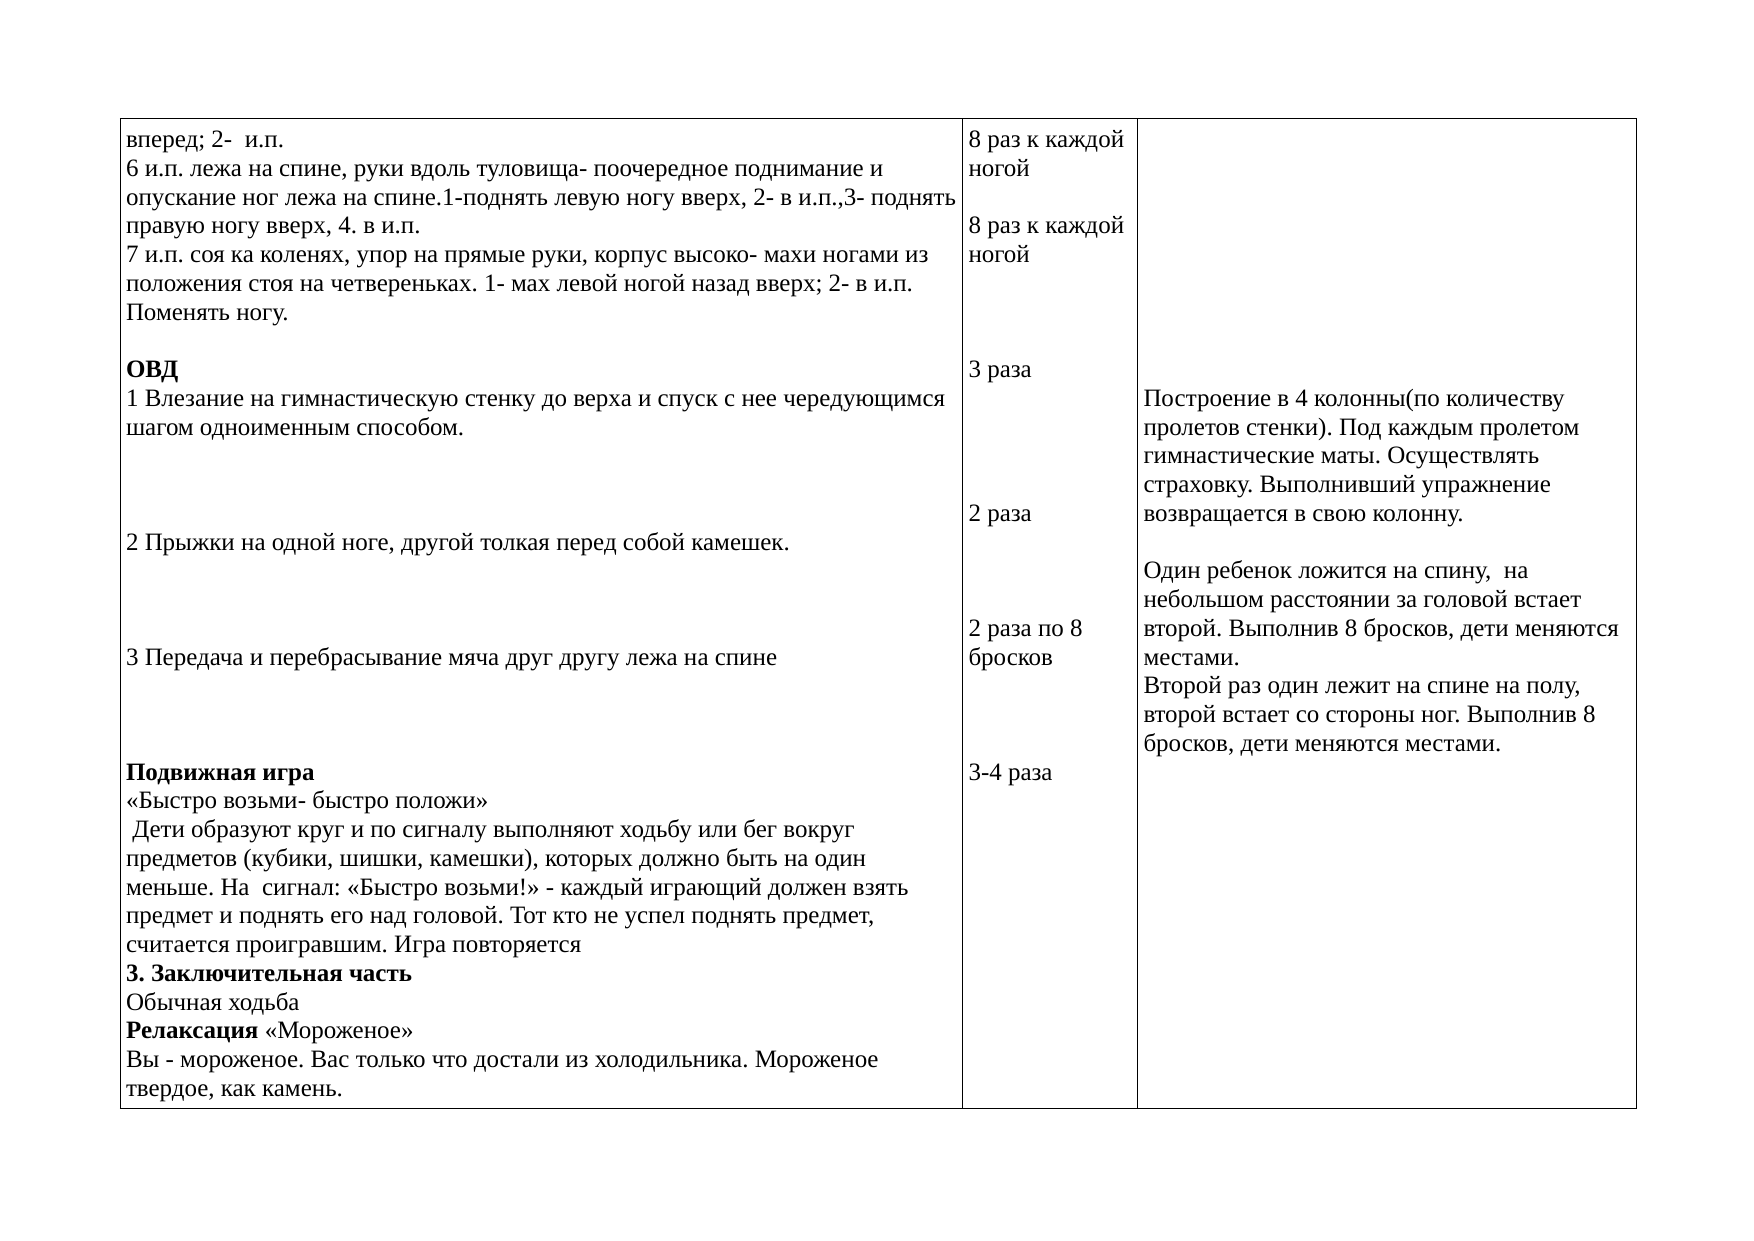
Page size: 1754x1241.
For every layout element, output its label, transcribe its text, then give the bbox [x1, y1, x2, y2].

table_cell Построение в 4 колонны(по количеству пролетов стенки). Под каждым пролетом гимнастические маты. Осуществлять страховку. Выполнивший упражнение возвращается в свою колонну. Один ребенок ложится на спину, на небольшом расстоянии за головой встает второй. Выполнив 8 бросков, дети меняются местами. Второй раз один лежит на спине на полу, второй встает со стороны ног. Выполнив 8 бросков, дети меняются местами. [1138, 119, 1636, 1108]
table_cell 8 раз к каждой ногой 8 раз к каждой ногой 3 раза 2 раза 2 раза по 8 бросков 3-4 раза [963, 119, 1137, 1108]
table_cell вперед; 2- и.п. 6 и.п. лежа на спине, руки вдоль туловища- поочередное поднимание и опускание ног лежа на спине.1-поднять левую ногу вверх, 2- в и.п.,3- поднять правую ногу вверх, 4. в и.п. 7 и.п. соя ка коленях, упор на прямые руки, корпус высоко- махи ногами из положения стоя на четвереньках. 1- мах левой ногой назад вверх; 2- в и.п. Поменять ногу. ОВД 1 Влезание на гимнастическую стенку до верха и спуск с нее чередующимся шагом одноименным способом. 2 Прыжки на одной ноге, другой толкая перед собой камешек. 3 Передача и перебрасывание мяча друг другу лежа на спине Подвижная игра «Быстро возьми- быстро положи» Дети образуют круг и по сигналу выполняют ходьбу или бег вокруг предметов (кубики, шишки, камешки), которых должно быть на один меньше. На сигнал: «Быстро возьми!» - каждый играющий должен взять предмет и поднять его над головой. Тот кто не успел поднять предмет, считается проигравшим. Игра повторяется 3. Заключительная часть Обычная ходьба Релаксация «Мороженое» Вы - мороженое. Вас только что достали из холодильника. Мороженое твердое, как камень. [121, 119, 962, 1108]
